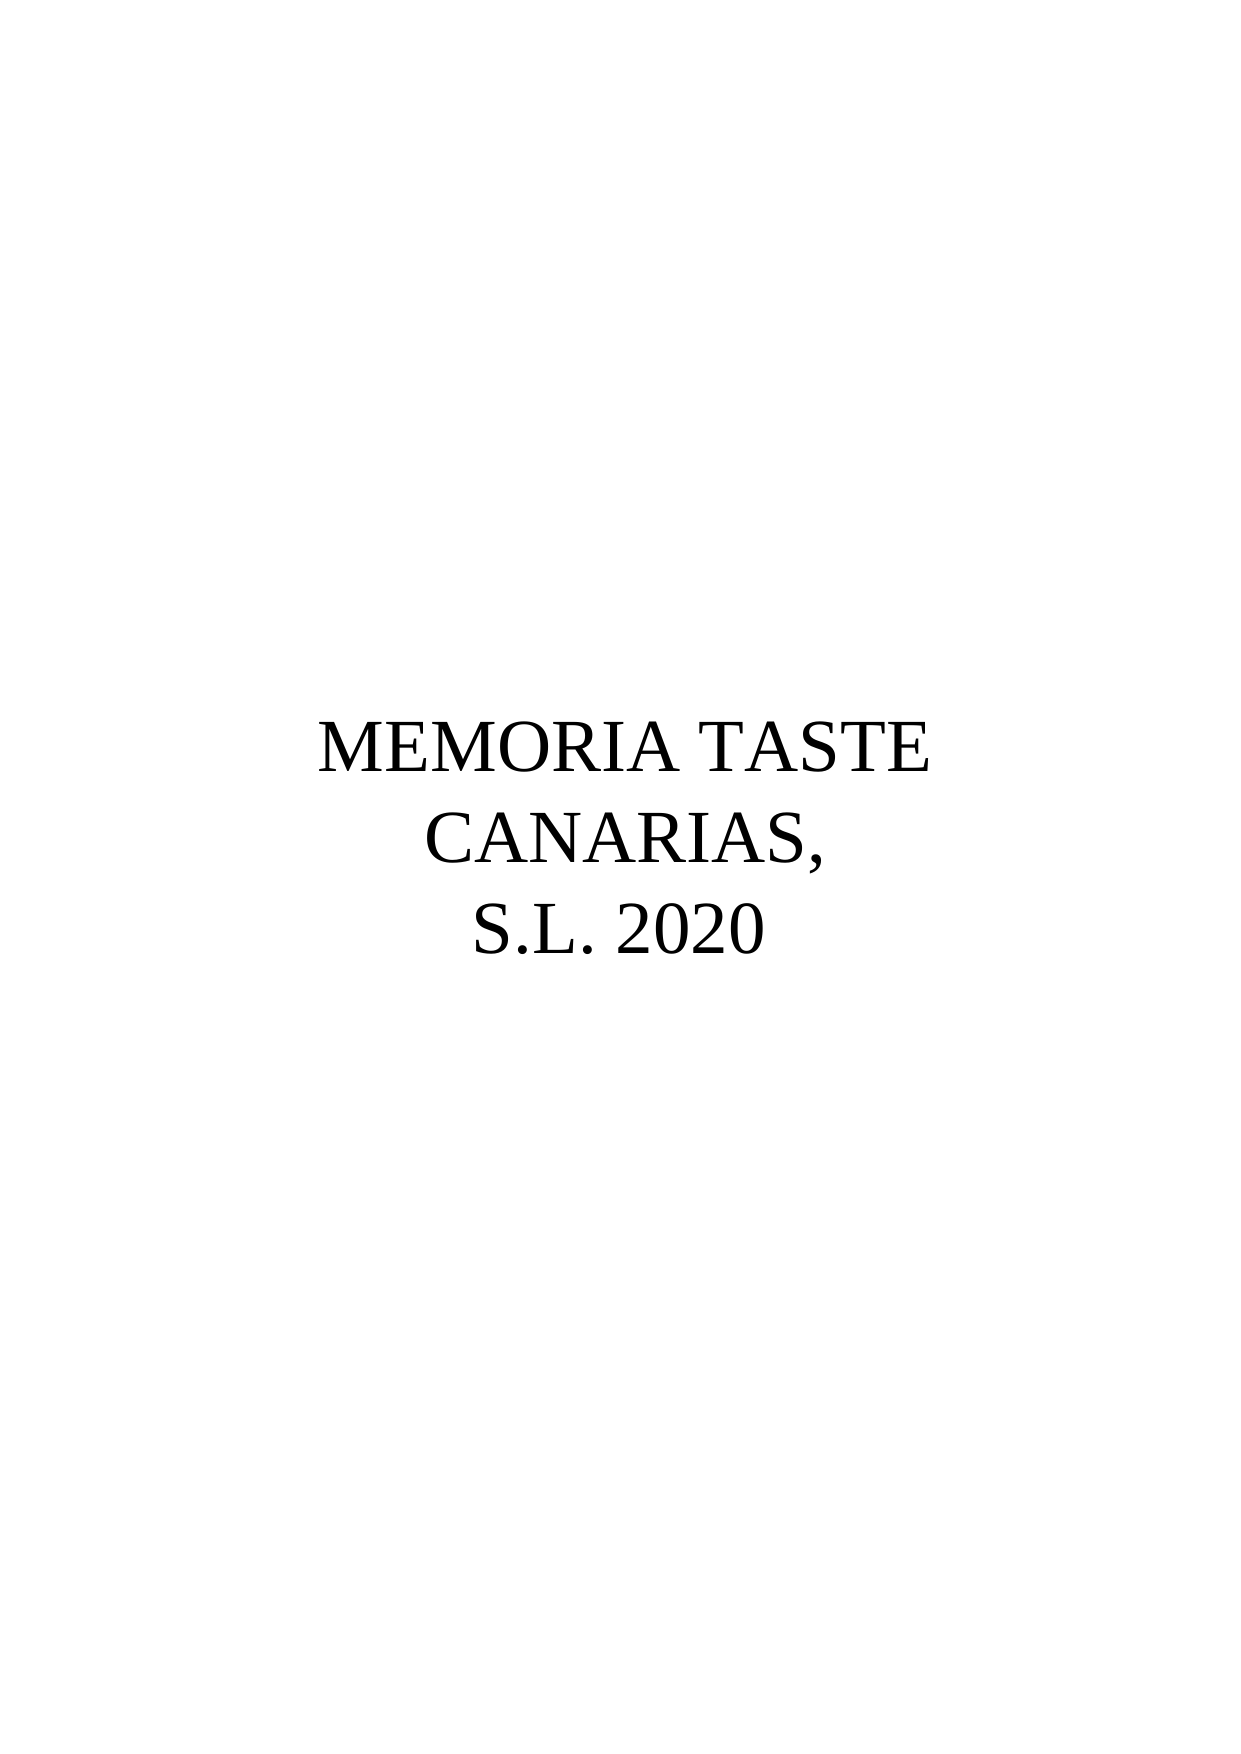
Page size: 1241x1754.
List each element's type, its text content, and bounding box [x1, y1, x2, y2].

text MEMORIA TASTE CANARIAS, [171, 701, 1078, 879]
text S.L. 2020 [158, 884, 1078, 970]
